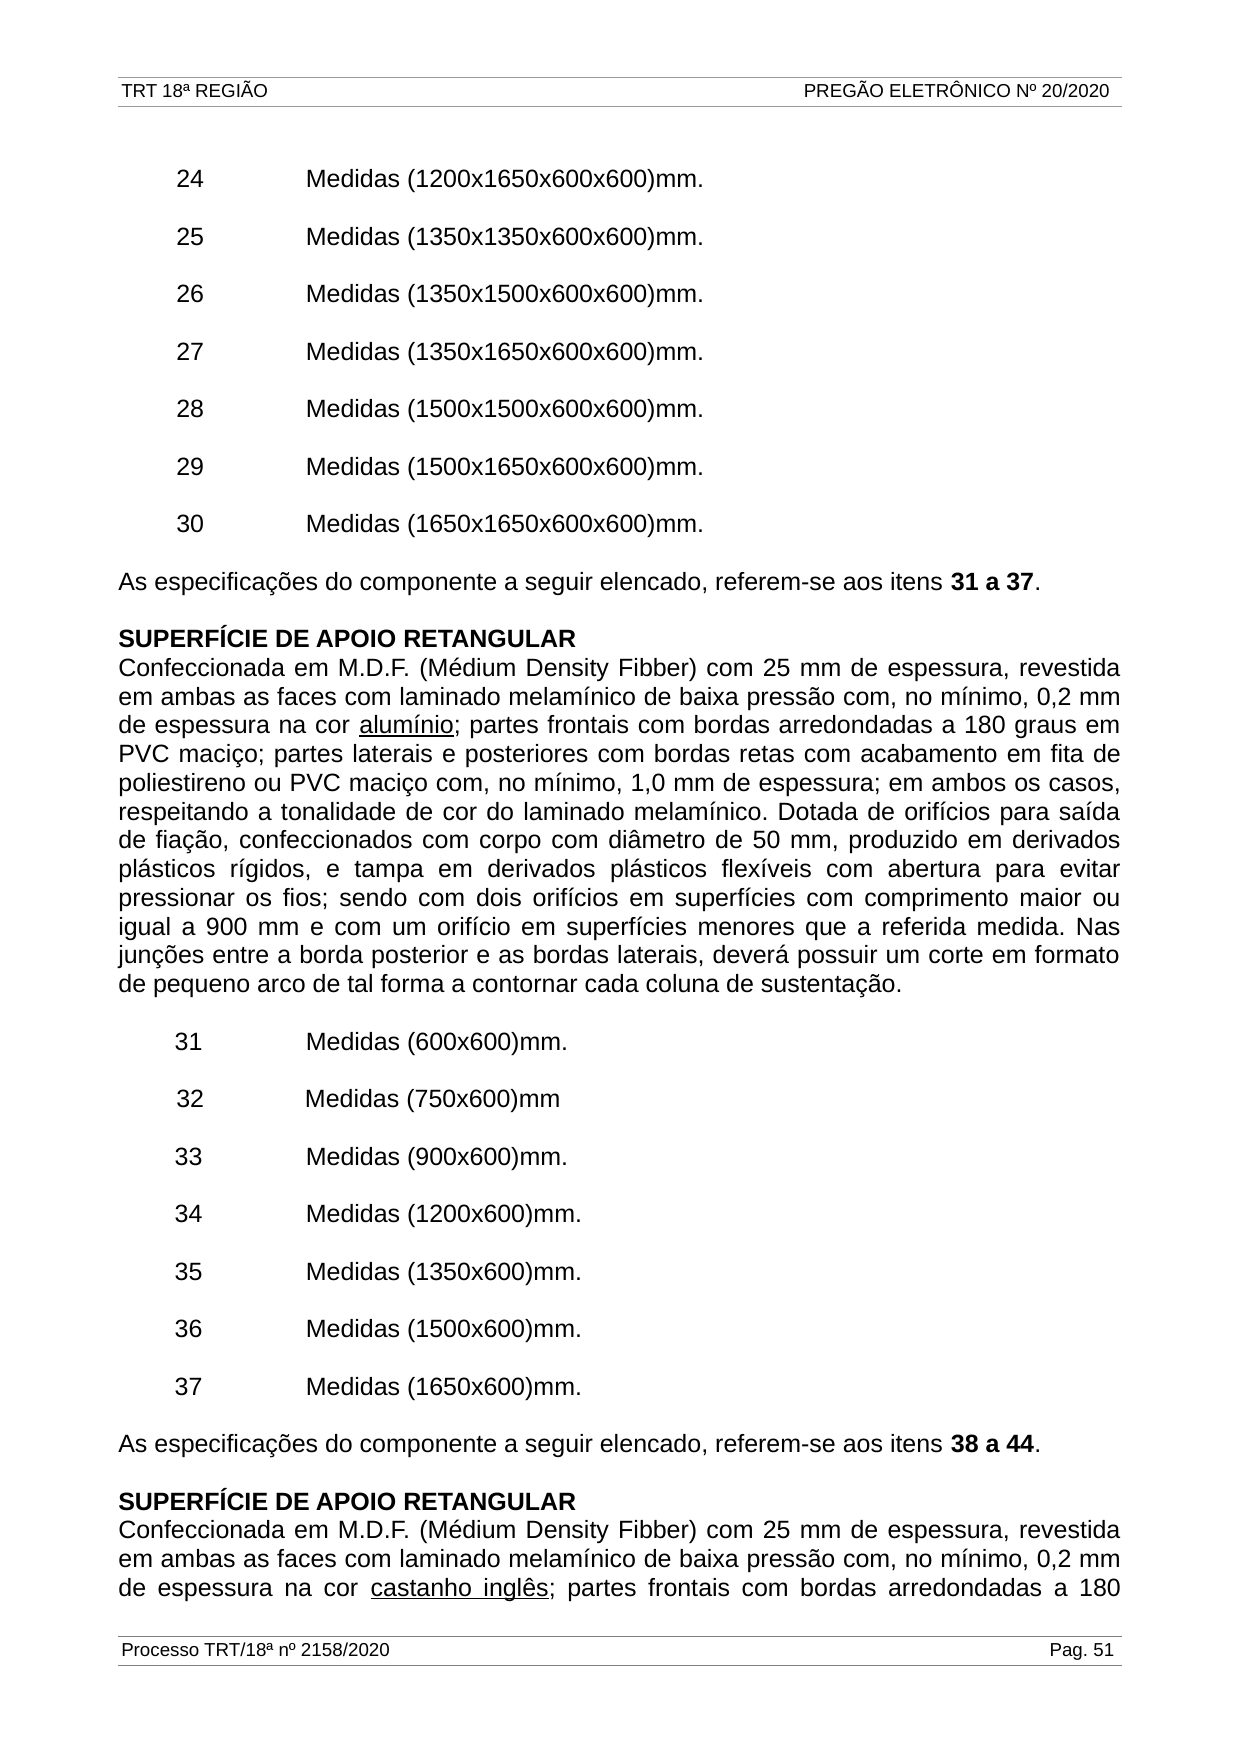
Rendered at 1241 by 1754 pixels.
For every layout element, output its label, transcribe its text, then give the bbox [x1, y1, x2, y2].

text Confeccionada em M.D.F. (Médium Density Fibber) com 25 mm de espessura, revestida em ambas as faces com laminado melamínico de baixa pressão com, no mínimo, 0,2 mm de espessura na cor alumínio; partes frontais com bordas arredondadas a 180 graus em PVC maciço; partes laterais e posteriores com bordas retas com acabamento em fita de poliestireno ou PVC maciço com, no mínimo, 1,0 mm de espessura; em ambos os casos, respeitando a tonalidade de cor do laminado melamínico. Dotada de orifícios para saída de fiação, confeccionados com corpo com diâmetro de 50 mm, produzido em derivados plásticos rígidos, e tampa em derivados plásticos flexíveis com abertura para evitar pressionar os fios; sendo com dois orifícios em superfícies com comprimento maior ou igual a 900 mm e com um orifício em superfícies menores que a referida medida. Nas junções entre a borda posterior e as bordas laterais, deverá possuir um corte em formato de pequeno arco de tal forma a contornar cada coluna de sustentação. [118, 653, 1122, 998]
text 24 Medidas (1200x1650x600x600)mm. [176, 164, 1122, 193]
text As especificações do componente a seguir elencado, referem-se aos itens 38 a 44. [118, 1429, 1122, 1458]
text Confeccionada em M.D.F. (Médium Density Fibber) com 25 mm de espessura, revestida em ambas as faces com laminado melamínico de baixa pressão com, no mínimo, 0,2 mm de espessura na cor castanho inglês; partes frontais com bordas arredondadas a 180 [118, 1516, 1122, 1602]
text 25 Medidas (1350x1350x600x600)mm. [176, 222, 1122, 251]
text 31 Medidas (600x600)mm. [174, 1027, 1122, 1056]
text SUPERFÍCIE DE APOIO RETANGULAR [118, 1487, 1122, 1516]
text SUPERFÍCIE DE APOIO RETANGULAR [118, 624, 1122, 653]
text 26 Medidas (1350x1500x600x600)mm. [176, 279, 1122, 308]
text 34 Medidas (1200x600)mm. [174, 1199, 1122, 1228]
text 28 Medidas (1500x1500x600x600)mm. [176, 394, 1122, 423]
text 32 Medidas (750x600)mm [118, 1084, 1122, 1113]
text 29 Medidas (1500x1650x600x600)mm. [176, 452, 1122, 481]
text 36 Medidas (1500x600)mm. [174, 1314, 1122, 1343]
text 30 Medidas (1650x1650x600x600)mm. [176, 509, 1122, 538]
text 35 Medidas (1350x600)mm. [174, 1257, 1122, 1286]
text As especificações do componente a seguir elencado, referem-se aos itens 31 a 37. [118, 567, 1122, 596]
text 27 Medidas (1350x1650x600x600)mm. [176, 337, 1122, 366]
text 33 Medidas (900x600)mm. [174, 1142, 1122, 1171]
text 37 Medidas (1650x600)mm. [174, 1372, 1122, 1401]
